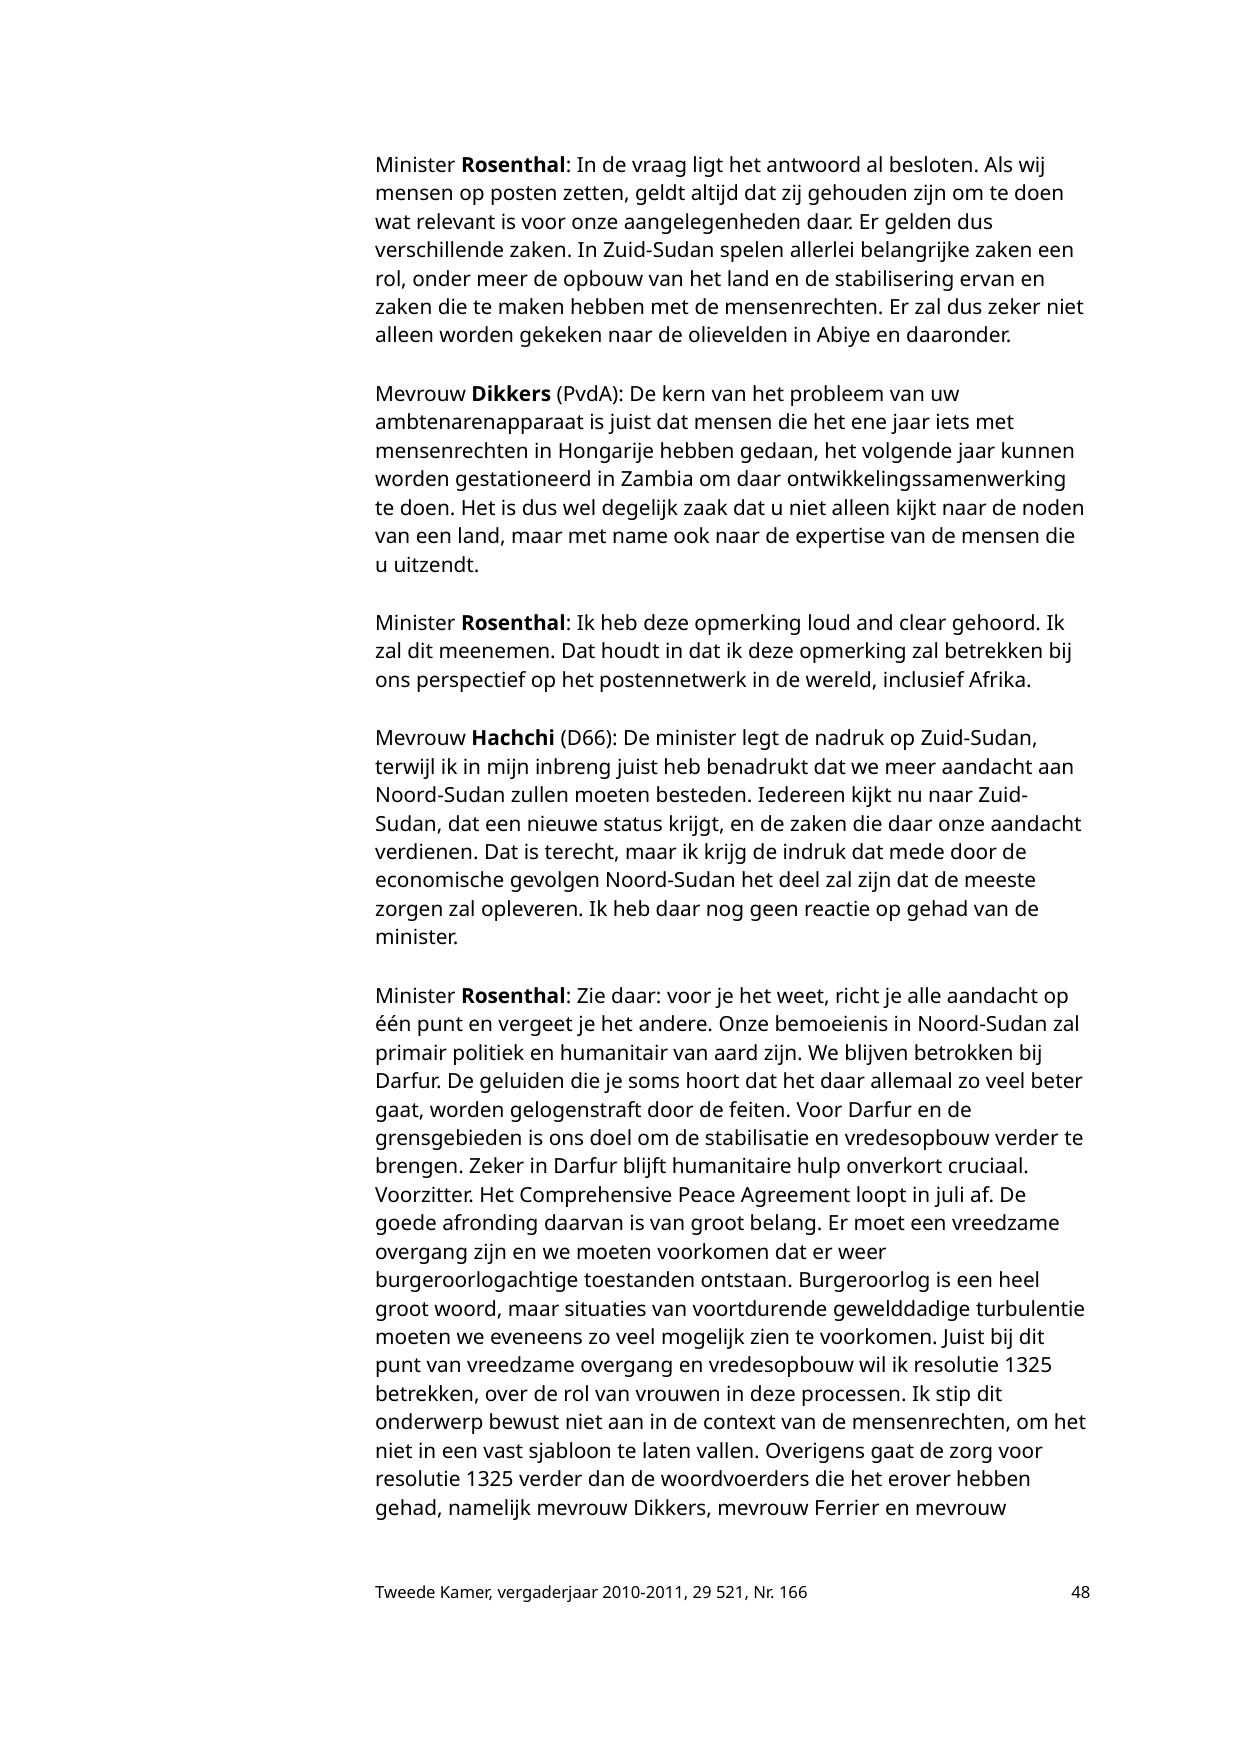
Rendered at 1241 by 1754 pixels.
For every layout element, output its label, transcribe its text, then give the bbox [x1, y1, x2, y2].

text Voorzitter. Het Comprehensive Peace Agreement loopt in juli af. De goede afronding daarvan is van groot belang. Er moet een vreedzame overgang zijn en we moeten voorkomen dat er weer burgeroorlogachtige toestanden ontstaan. Burgeroorlog is een heel groot woord, maar situaties van voortdurende gewelddadige turbulentie moeten we eveneens zo veel mogelijk zien te voorkomen. Juist bij dit punt van vreedzame overgang en vredesopbouw wil ik resolutie 1325 betrekken, over de rol van vrouwen in deze processen. Ik stip dit onderwerp bewust niet aan in de context van de mensenrechten, om het niet in een vast sjabloon te laten vallen. Overigens gaat de zorg voor resolutie 1325 verder dan de woordvoerders die het erover hebben gehad, namelijk mevrouw Dikkers, mevrouw Ferrier en mevrouw [375, 1180, 1090, 1521]
text Minister Rosenthal: In de vraag ligt het antwoord al besloten. Als wij mensen op posten zetten, geldt altijd dat zij gehouden zijn om te doen wat relevant is voor onze aangelegenheden daar. Er gelden dus verschillende zaken. In Zuid-Sudan spelen allerlei belangrijke zaken een rol, onder meer de opbouw van het land en de stabilisering ervan en zaken die te maken hebben met de mensenrechten. Er zal dus zeker niet alleen worden gekeken naar de olievelden in Abiye en daaronder. [375, 150, 1090, 349]
text Mevrouw Dikkers (PvdA): De kern van het probleem van uw ambtenarenapparaat is juist dat mensen die het ene jaar iets met mensenrechten in Hongarije hebben gedaan, het volgende jaar kunnen worden gestationeerd in Zambia om daar ontwikkelingssamenwerking te doen. Het is dus wel degelijk zaak dat u niet alleen kijkt naar de noden van een land, maar met name ook naar de expertise van de mensen die u uitzendt. [375, 379, 1090, 578]
text Mevrouw Hachchi (D66): De minister legt de nadruk op Zuid-Sudan, terwijl ik in mijn inbreng juist heb benadrukt dat we meer aandacht aan Noord-Sudan zullen moeten besteden. Iedereen kijkt nu naar Zuid-Sudan, dat een nieuwe status krijgt, en de zaken die daar onze aandacht verdienen. Dat is terecht, maar ik krijg de indruk dat mede door de economische gevolgen Noord-Sudan het deel zal zijn dat de meeste zorgen zal opleveren. Ik heb daar nog geen reactie op gehad van de minister. [375, 723, 1090, 951]
text Minister Rosenthal: Zie daar: voor je het weet, richt je alle aandacht op één punt en vergeet je het andere. Onze bemoeienis in Noord-Sudan zal primair politiek en humanitair van aard zijn. We blijven betrokken bij Darfur. De geluiden die je soms hoort dat het daar allemaal zo veel beter gaat, worden gelogenstraft door de feiten. Voor Darfur en de grensgebieden is ons doel om de stabilisatie en vredesopbouw verder te brengen. Zeker in Darfur blijft humanitaire hulp onverkort cruciaal. [375, 981, 1090, 1180]
text Minister Rosenthal: Ik heb deze opmerking loud and clear gehoord. Ik zal dit meenemen. Dat houdt in dat ik deze opmerking zal betrekken bij ons perspectief op het postennetwerk in de wereld, inclusief Afrika. [375, 608, 1090, 693]
